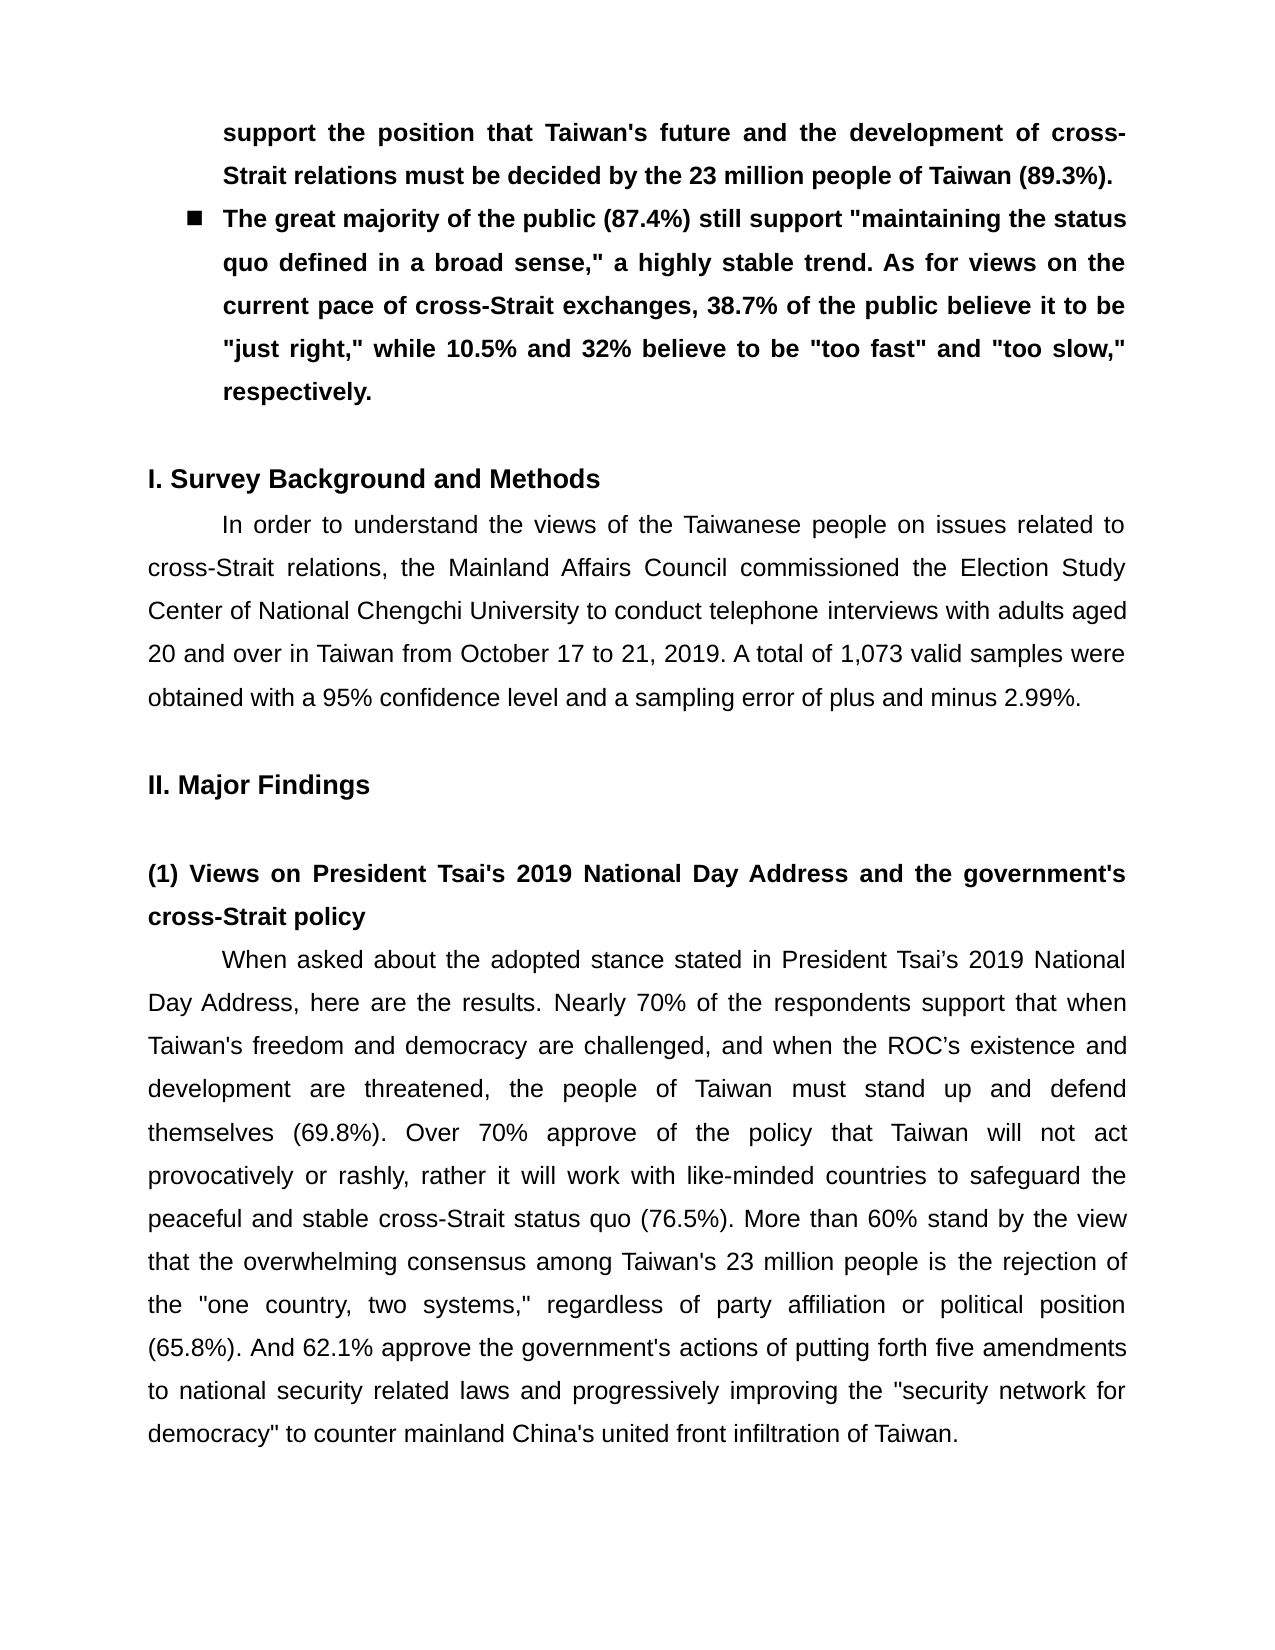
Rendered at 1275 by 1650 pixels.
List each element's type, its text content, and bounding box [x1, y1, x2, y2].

text When asked about the adopted stance stated in President Tsai’s 2019 National Day Address, here are the results. Nearly 70% of the respondents support that when Taiwan's freedom and democracy are challenged, and when the ROC’s existence and development are threatened, the people of Taiwan must stand up and defend themselves (69.8%). Over 70% approve of the policy that Taiwan will not act provocatively or rashly, rather it will work with like-minded countries to safeguard the peaceful and stable cross-Strait status quo (76.5%). More than 60% stand by the view that the overwhelming consensus among Taiwan's 23 million people is the rejection of the "one country, two systems," regardless of party affiliation or political position (65.8%). And 62.1% approve the government's actions of putting forth five amendments to national security related laws and progressively improving the "security network for democracy" to counter mainland China's united front infiltration of Taiwan. [148, 945, 1127, 1448]
list support the position that Taiwan's future and the development of cross-Strait relations must be decided by the 23 million people of Taiwan (89.3%). [185, 118, 1127, 190]
text (1) Views on President Tsai's 2019 National Day Address and the government's cross-Strait policy [148, 859, 1127, 931]
text In order to understand the views of the Taiwanese people on issues related to cross-Strait relations, the Mainland Affairs Council commissioned the Election Study Center of National Chengchi University to conduct telephone interviews with adults aged 20 and over in Taiwan from October 17 to 21, 2019. A total of 1,073 valid samples were obtained with a 95% confidence level and a sampling error of plus and minus 2.99%. [148, 510, 1127, 711]
text II. Major Findings [148, 769, 1127, 800]
text I. Survey Background and Methods [148, 463, 1127, 494]
list The great majority of the public (87.4%) still support "maintaining the status quo defined in a broad sense," a highly stable trend. As for views on the current pace of cross-Strait exchanges, 38.7% of the public believe it to be "just right," while 10.5% and 32% believe to be "too fast" and "too slow," respectively. [185, 204, 1127, 406]
